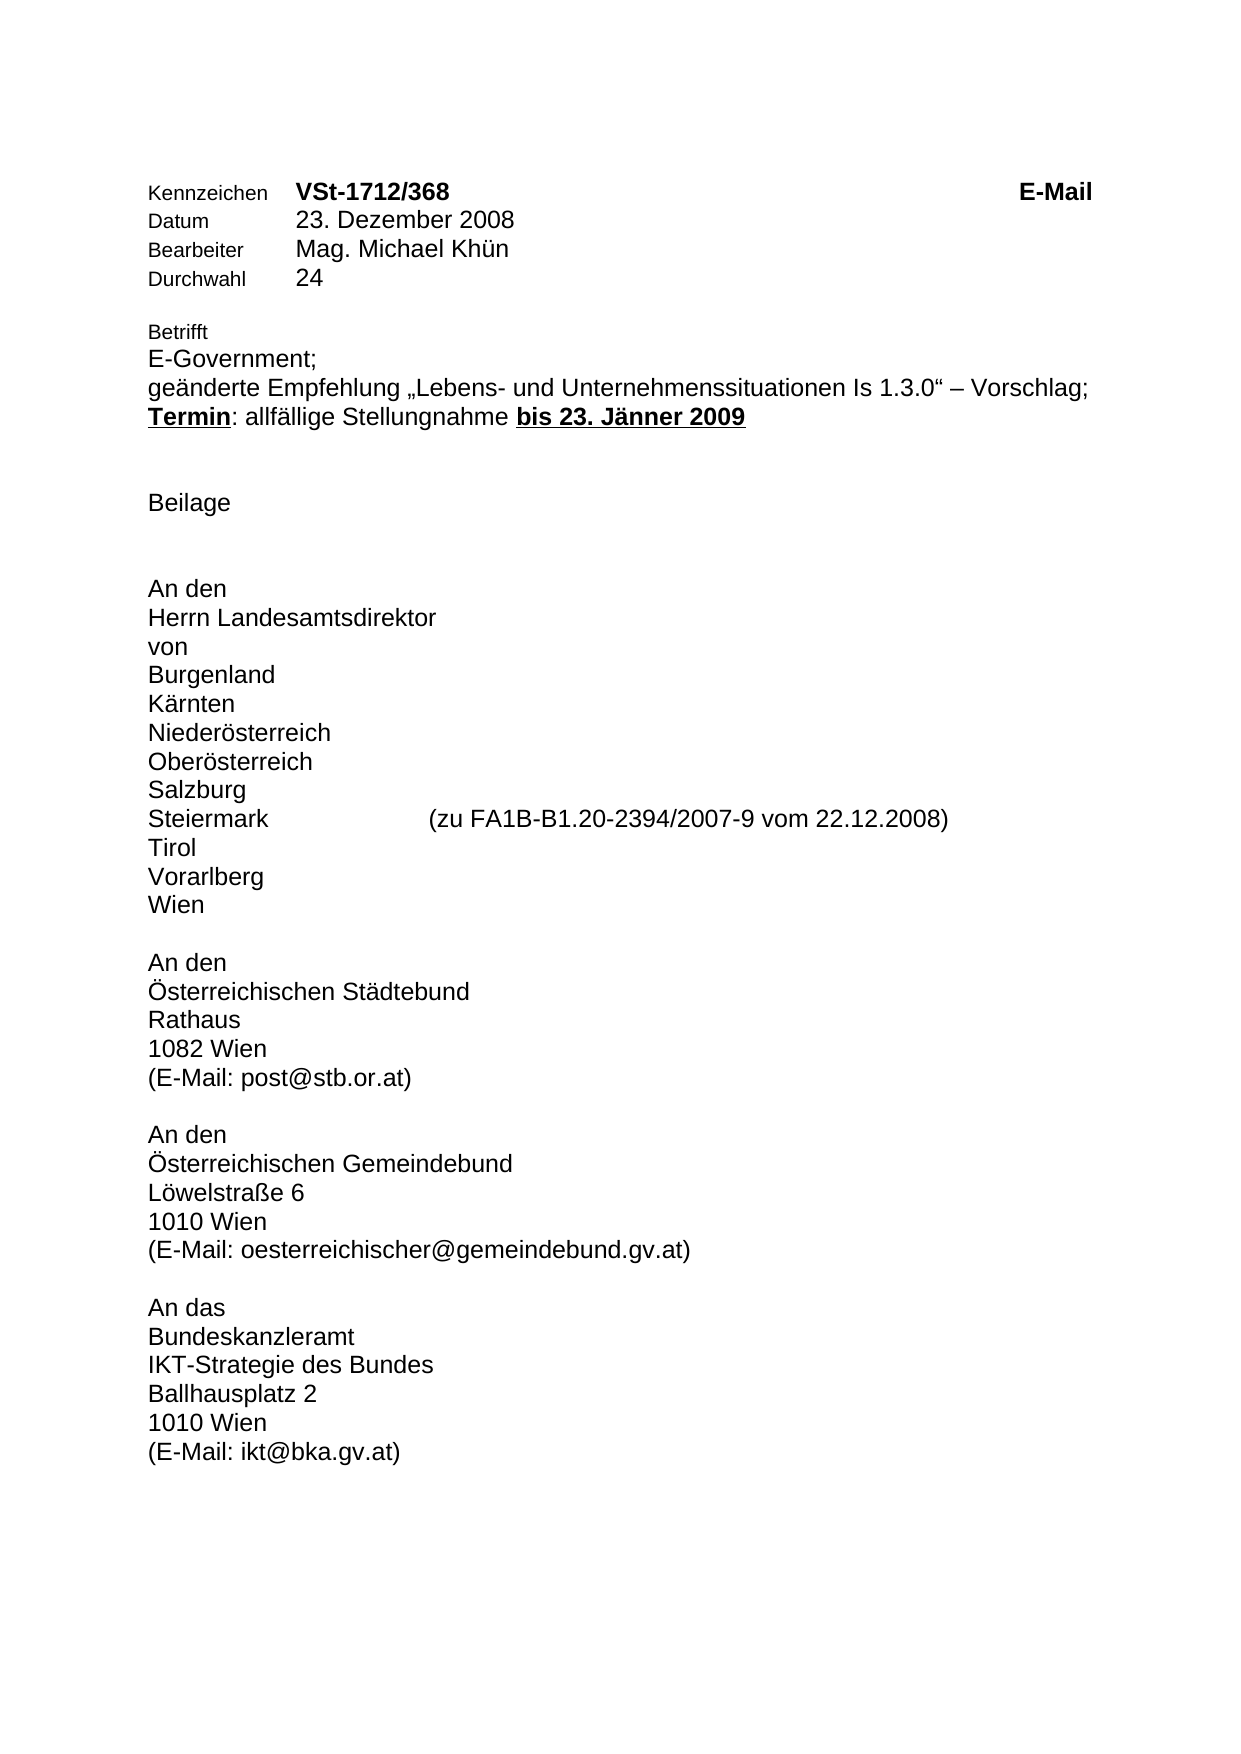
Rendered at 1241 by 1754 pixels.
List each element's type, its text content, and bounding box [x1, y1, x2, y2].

text (E-Mail: ikt@bka.gv.at) [148, 1437, 1092, 1465]
text Betrifft [148, 320, 1092, 344]
text Kärnten [148, 689, 1092, 718]
text Rathaus [148, 1005, 1092, 1034]
text An den [148, 574, 1092, 603]
text Bundeskanzleramt [148, 1322, 1092, 1350]
text An den [148, 948, 1092, 977]
text An den [148, 1120, 1092, 1149]
text Steiermark (zu FA1B-B1.20-2394/2007-9 vom 22.12.2008) [148, 804, 1092, 833]
text E-Government; [148, 344, 1092, 373]
text 1082 Wien [148, 1034, 1092, 1063]
text Österreichischen Gemeindebund [148, 1149, 1092, 1178]
text (E-Mail: oesterreichischer@gemeindebund.gv.at) [148, 1235, 1092, 1264]
text Kennzeichen VSt-1712/368 E-Mail [148, 176, 1092, 205]
text Österreichischen Städtebund [148, 977, 1092, 1005]
text Durchwahl 24 [148, 263, 1092, 291]
text IKT-Strategie des Bundes [148, 1350, 1092, 1379]
text Termin: allfällige Stellungnahme bis 23. Jänner 2009 [148, 402, 1092, 430]
text Wien [148, 890, 1092, 919]
text Niederösterreich [148, 718, 1092, 747]
text Ballhausplatz 2 [148, 1379, 1092, 1408]
text Datum 23. Dezember 2008 [148, 205, 1092, 234]
text Vorarlberg [148, 862, 1092, 890]
text Salzburg [148, 775, 1092, 804]
text Burgenland [148, 660, 1092, 689]
text von [148, 632, 1092, 660]
text Bearbeiter Mag. Michael Khün [148, 234, 1092, 263]
text 1010 Wien [148, 1408, 1092, 1437]
text Oberösterreich [148, 747, 1092, 775]
text Beilage [148, 488, 1092, 517]
text (E-Mail: post@stb.or.at) [148, 1063, 1092, 1092]
text An das [148, 1293, 1092, 1322]
text 1010 Wien [148, 1207, 1092, 1235]
text Löwelstraße 6 [148, 1178, 1092, 1207]
text Tirol [148, 833, 1092, 862]
text geänderte Empfehlung „Lebens- und Unternehmenssituationen Is 1.3.0“ – Vorschlag; [148, 373, 1092, 402]
text Herrn Landesamtsdirektor [148, 603, 1092, 632]
